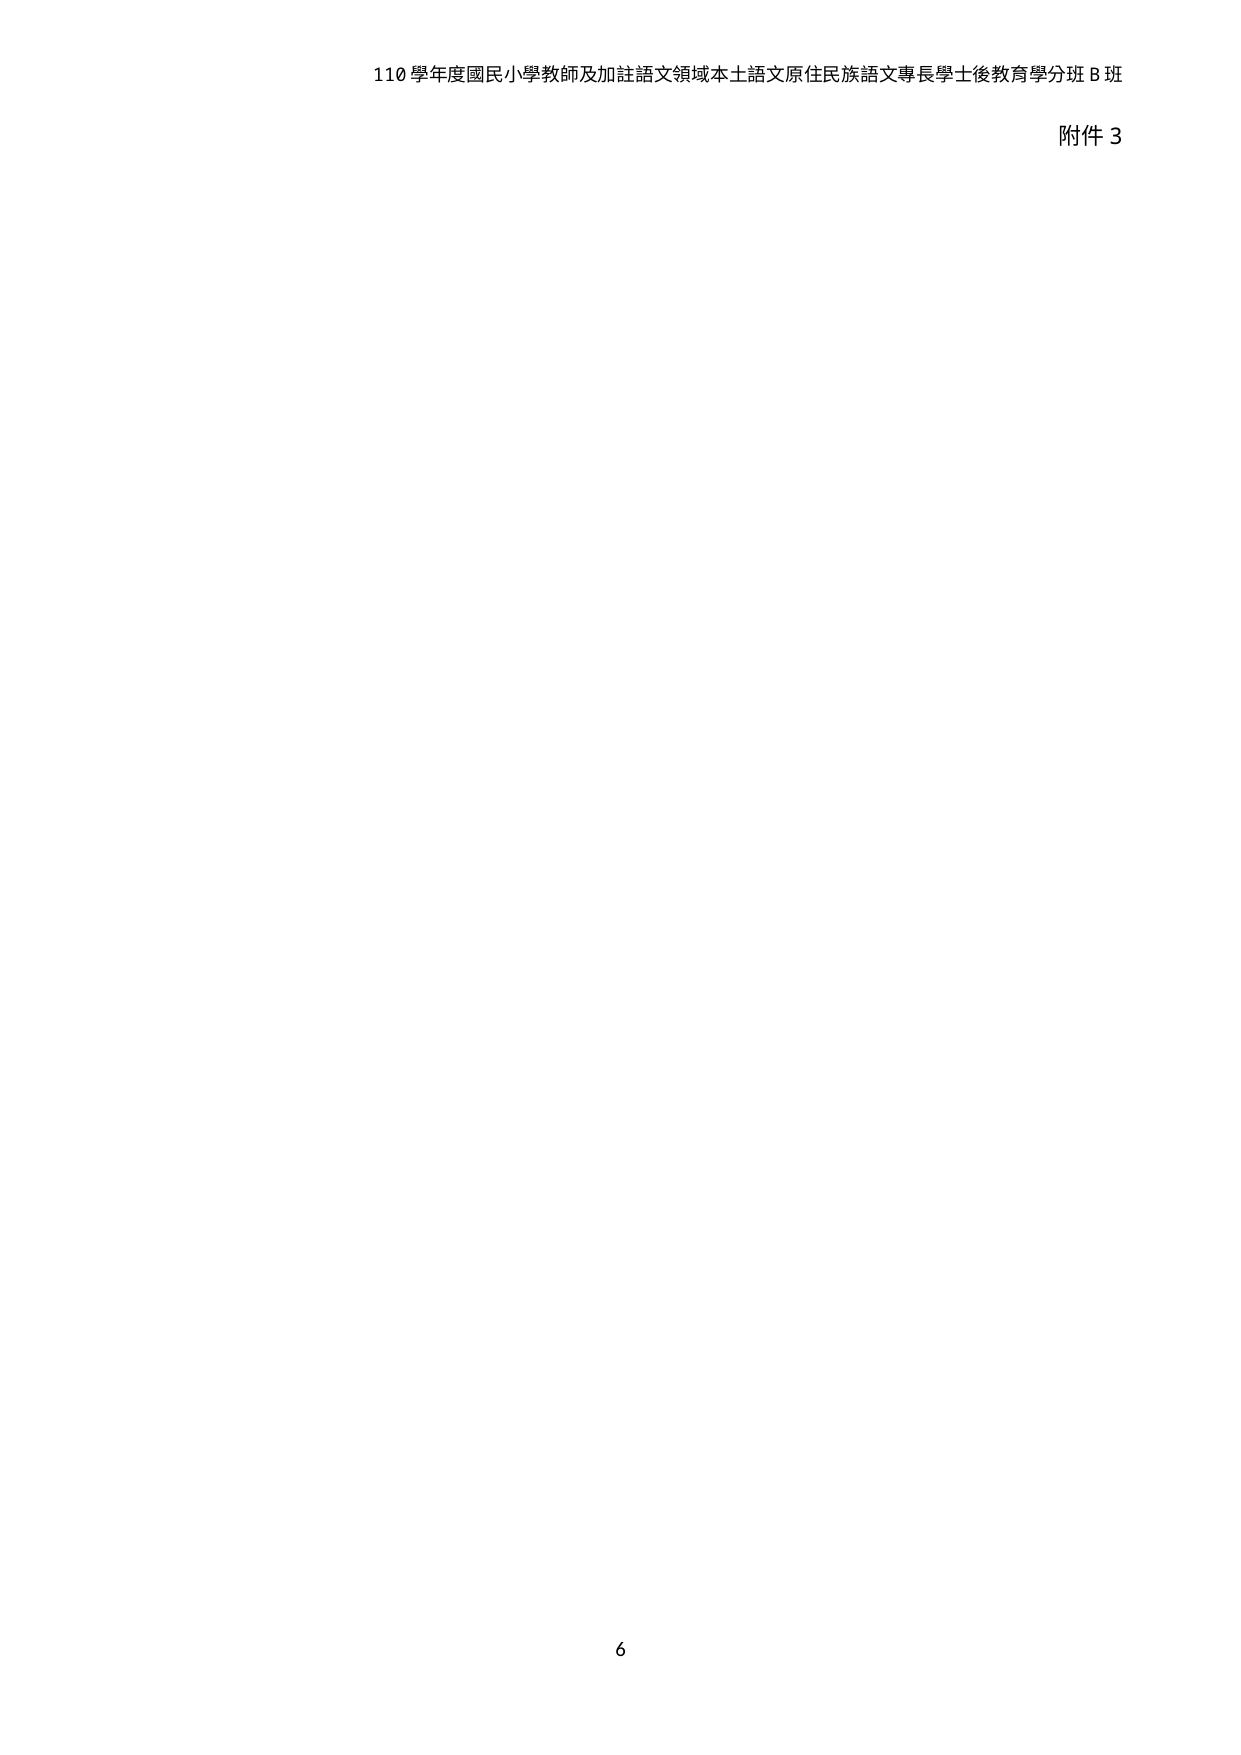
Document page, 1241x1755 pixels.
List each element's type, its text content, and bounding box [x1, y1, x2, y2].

text 附件3 [118, 118, 1122, 151]
